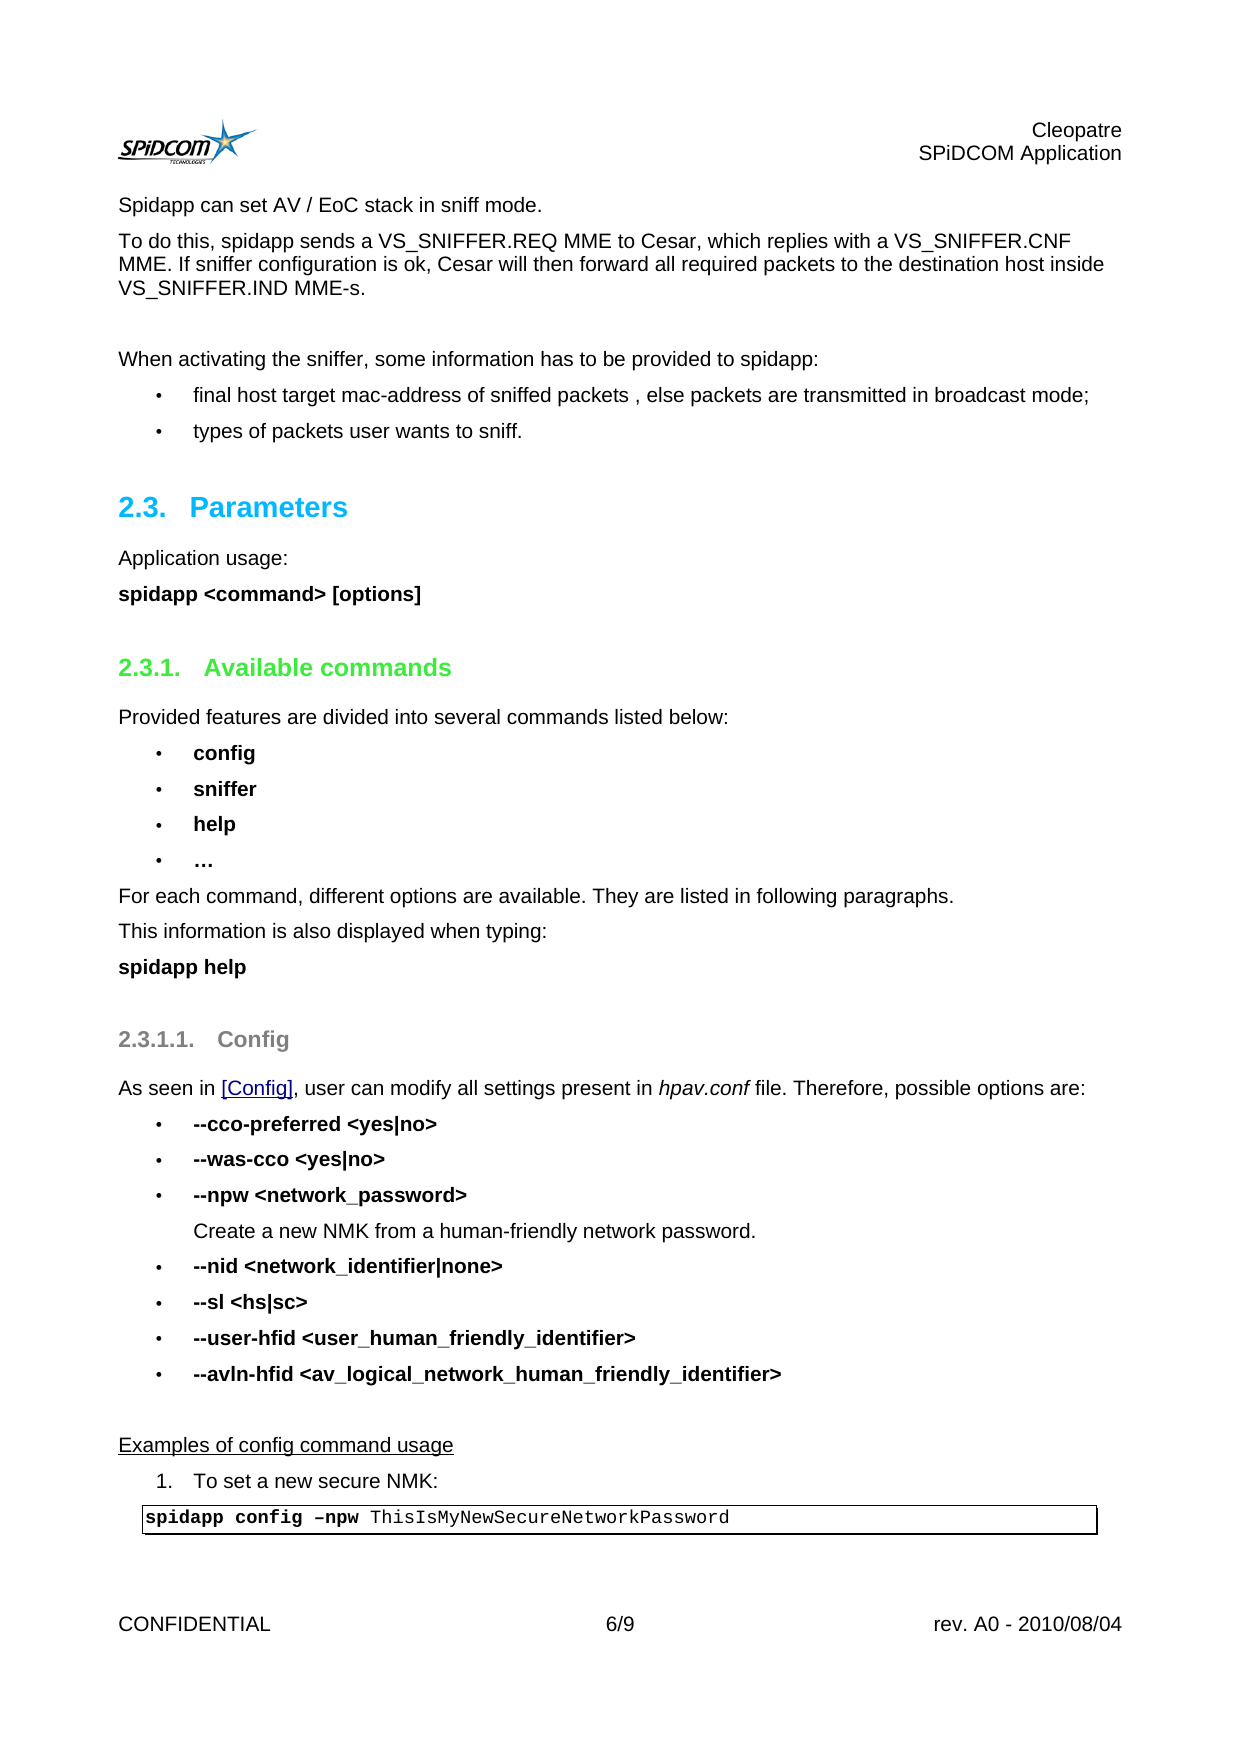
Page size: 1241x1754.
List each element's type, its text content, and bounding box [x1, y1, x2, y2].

list --was-cco <yes|no> [156, 1148, 1122, 1171]
text Examples of config command usage [118, 1434, 1122, 1457]
subtitle Config [118, 1027, 1122, 1053]
text When activating the sniffer, some information has to be provided to spidapp: [118, 348, 1122, 371]
text Application usage: [118, 547, 1122, 570]
list sniffer [156, 777, 1122, 800]
list --user-hfid <user_human_friendly_identifier> [156, 1327, 1122, 1350]
list config [156, 741, 1122, 764]
subtitle Parameters [118, 491, 1122, 523]
subtitle Available commands [118, 654, 1122, 682]
list … [156, 848, 1122, 872]
text To do this, spidapp sends a VS_SNIFFER.REQ MME to Cesar, which replies with a VS_SNIFFER.CNF MME. If sniffer configuration is ok, Cesar will then forward all required packets to the destination host inside VS_SNIFFER.IND MME-s. [118, 230, 1122, 299]
picture [117, 118, 258, 165]
list Create a new NMK from a human-friendly network password. [156, 1219, 1122, 1243]
list --sl <hs|sc> [156, 1291, 1122, 1314]
text spidapp config –npw ThisIsMyNewSecureNetworkPassword [143, 1506, 1096, 1532]
list --npw <network_password> [156, 1184, 1122, 1207]
list To set a new secure NMK: [156, 1469, 1122, 1493]
list --cco-preferred <yes|no> [156, 1112, 1122, 1135]
text spidapp <command> [options] [118, 583, 1122, 606]
text For each command, different options are available. They are listed in following paragraphs. [118, 884, 1122, 907]
text spidapp help [118, 956, 1122, 979]
list types of packets user wants to sniff. [156, 419, 1122, 442]
list final host target mac-address of sniffed packets , else packets are transmitted in broadcast mode; [156, 383, 1122, 407]
text Provided features are divided into several commands listed below: [118, 706, 1122, 729]
list --avln-hfid <av_logical_network_human_friendly_identifier> [156, 1362, 1122, 1386]
text Spidapp can set AV / EoC stack in sniff mode. [118, 194, 1122, 217]
list help [156, 813, 1122, 836]
list --nid <network_identifier|none> [156, 1255, 1122, 1278]
text As seen in [Config], user can modify all settings present in hpav.conf file. Therefore, possible options are: [118, 1076, 1122, 1100]
text This information is also displayed when typing: [118, 920, 1122, 943]
